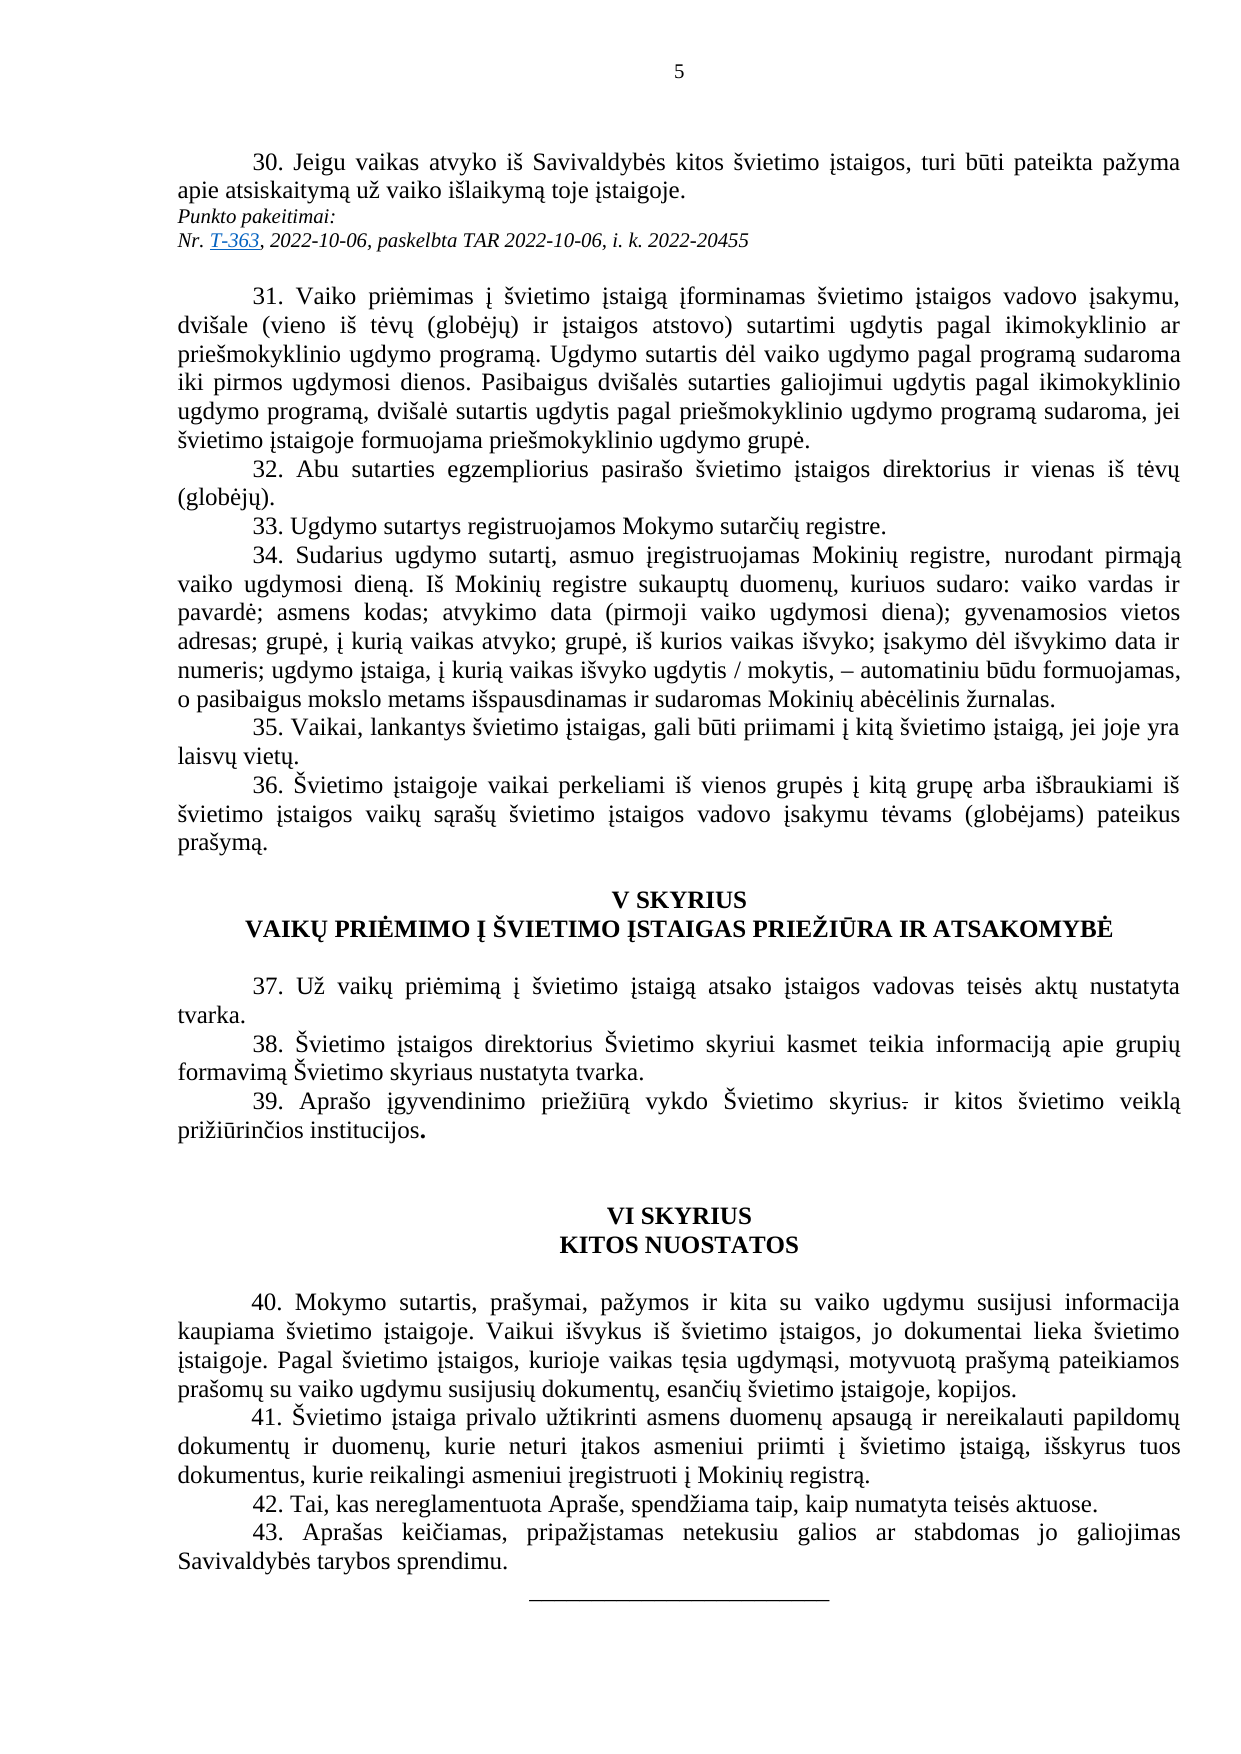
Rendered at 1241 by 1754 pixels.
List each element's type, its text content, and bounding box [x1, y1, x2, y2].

text 38. Švietimo įstaigos direktorius Švietimo skyriui kasmet teikia informaciją apie grupių formavimą Švietimo skyriaus nustatyta tvarka. [177, 1029, 1181, 1086]
text 39. Aprašo įgyvendinimo priežiūrą vykdo Švietimo skyrius. ir kitos švietimo veiklą prižiūrinčios institucijos. [177, 1086, 1181, 1144]
text 36. Švietimo įstaigoje vaikai perkeliami iš vienos grupės į kitą grupę arba išbraukiami iš švietimo įstaigos vaikų sąrašų švietimo įstaigos vadovo įsakymu tėvams (globėjams) pateikus prašymą. [177, 770, 1181, 856]
text 42. Tai, kas nereglamentuota Apraše, spendžiama taip, kaip numatyta teisės aktuose. [177, 1489, 1181, 1517]
text 40. Mokymo sutartis, prašymai, pažymos ir kita su vaiko ugdymu susijusi informacija kaupiama švietimo įstaigoje. Vaikui išvykus iš švietimo įstaigos, jo dokumentai lieka švietimo įstaigoje. Pagal švietimo įstaigos, kurioje vaikas tęsia ugdymąsi, motyvuotą prašymą pateikiamos prašomų su vaiko ugdymu susijusių dokumentų, esančių švietimo įstaigoje, kopijos. [177, 1287, 1181, 1402]
text KITOS NUOSTATOS [177, 1230, 1181, 1259]
text 37. Už vaikų priėmimą į švietimo įstaigą atsako įstaigos vadovas teisės aktų nustatyta tvarka. [177, 971, 1181, 1029]
text 30. Jeigu vaikas atvyko iš Savivaldybės kitos švietimo įstaigos, turi būti pateikta pažyma apie atsiskaitymą už vaiko išlaikymą toje įstaigoje. [177, 147, 1181, 204]
text 33. Ugdymo sutartys registruojamos Mokymo sutarčių registre. [177, 511, 1181, 540]
text Nr. T-363, 2022-10-06, paskelbta TAR 2022-10-06, i. k. 2022-20455 [177, 228, 1181, 252]
text V SKYRIUS [177, 885, 1181, 914]
text 31. vaiko priėmimas į švietimo įstaigą įforminamas švietimo įstaigos vadovo įsakymu, dvišale (vieno iš tėvų (globėjų) ir įstaigos atstovo) sutartimi ugdytis pagal ikimokyklinio ar priešmokyklinio ugdymo programą. Ugdymo sutartis dėl vaiko ugdymo pagal programą sudaroma iki pirmos ugdymosi dienos. Pasibaigus dvišalės sutarties galiojimui ugdytis pagal ikimokyklinio ugdymo programą, dvišalė sutartis ugdytis pagal priešmokyklinio ugdymo programą sudaroma, jei švietimo įstaigoje formuojama priešmokyklinio ugdymo grupė. [177, 281, 1181, 454]
text VAIKŲ PRIĖMIMO Į švietimo įstaigAS PRIEŽIŪRA IR ATSAKOMYBĖ [177, 914, 1181, 942]
text 41. Švietimo įstaiga privalo užtikrinti asmens duomenų apsaugą ir nereikalauti papildomų dokumentų ir duomenų, kurie neturi įtakos asmeniui priimti į švietimo įstaigą, išskyrus tuos dokumentus, kurie reikalingi asmeniui įregistruoti į Mokinių registrą. [177, 1402, 1181, 1489]
text ________________________ [177, 1575, 1181, 1604]
text 34. Sudarius ugdymo sutartį, asmuo įregistruojamas Mokinių registre, nurodant pirmąją vaiko ugdymosi dieną. Iš Mokinių registre sukauptų duomenų, kuriuos sudaro: vaiko vardas ir pavardė; asmens kodas; atvykimo data (pirmoji vaiko ugdymosi diena); gyvenamosios vietos adresas; grupė, į kurią vaikas atvyko; grupė, iš kurios vaikas išvyko; įsakymo dėl išvykimo data ir numeris; ugdymo įstaiga, į kurią vaikas išvyko ugdytis / mokytis, – automatiniu būdu formuojamas, o pasibaigus mokslo metams išspausdinamas ir sudaromas Mokinių abėcėlinis žurnalas. [177, 540, 1181, 712]
text Punkto pakeitimai: [177, 204, 1181, 228]
text VI SKYRIUS [177, 1201, 1181, 1230]
text 35. Vaikai, lankantys švietimo įstaigas, gali būti priimami į kitą švietimo įstaigą, jei joje yra laisvų vietų. [177, 712, 1181, 770]
text 43. Aprašas keičiamas, pripažįstamas netekusiu galios ar stabdomas jo galiojimas Savivaldybės tarybos sprendimu. [177, 1517, 1181, 1575]
text 32. Abu sutarties egzempliorius pasirašo švietimo įstaigos direktorius ir vienas iš tėvų (globėjų). [177, 454, 1181, 511]
